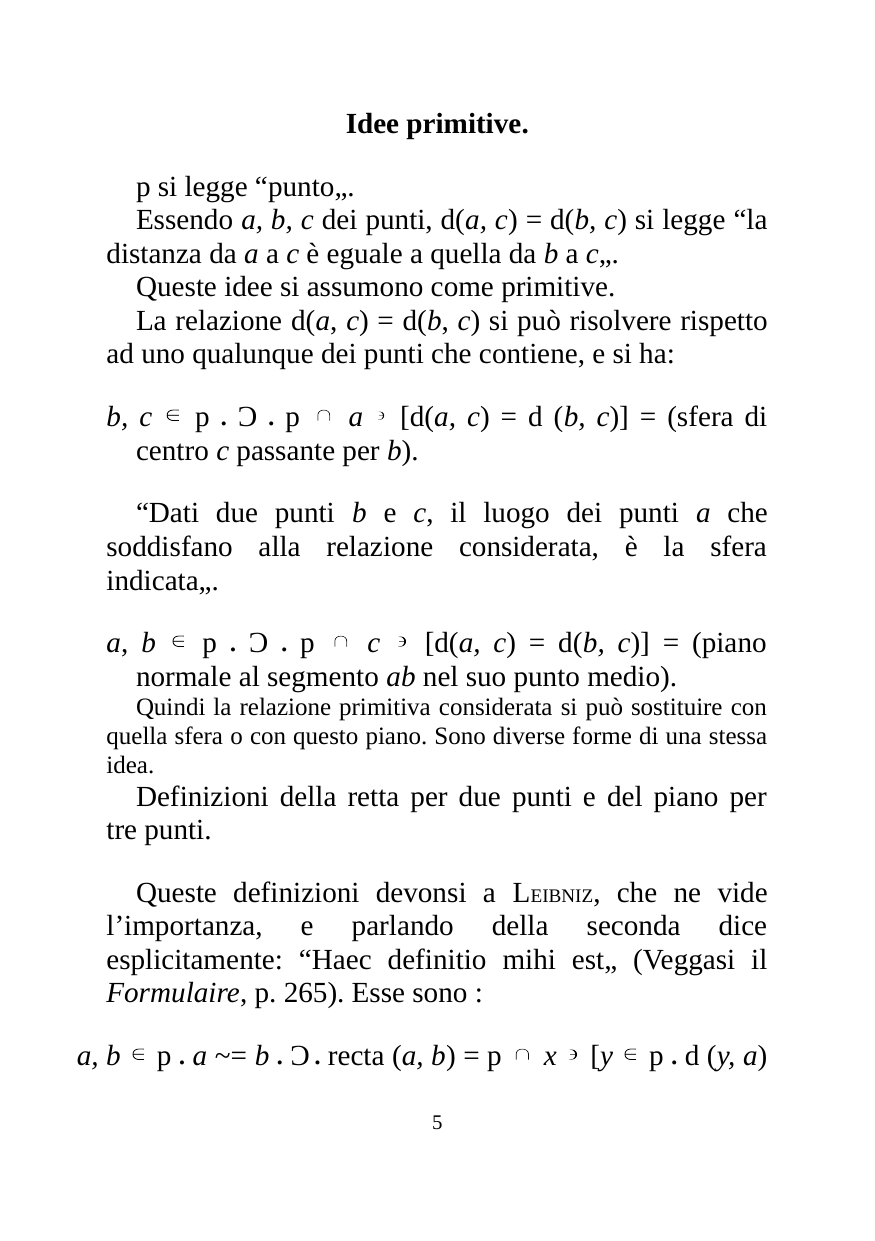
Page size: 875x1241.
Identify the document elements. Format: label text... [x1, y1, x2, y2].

text Queste definizioni devonsi a Leibniz, che ne vide l’importanza, e parlando della seconda dice esplicitamente: “Haec definitio mihi est„ (Veggasi il Formulaire, p. 265). Esse sono : [106, 875, 768, 1009]
text a, b p • a ~= b • Ɔ • recta (a, b) = p x [y p • d (y, a) [77, 1038, 768, 1072]
text Definizioni della retta per due punti e del piano per tre punti. [106, 779, 768, 846]
text Idee primitive. [106, 106, 768, 140]
text p si legge “punto„. [106, 169, 768, 202]
text Essendo a, b, c dei punti, d(a, c) = d(b, c) si legge “la distanza da a a c è eguale a quella da b a c„. [106, 202, 768, 269]
text Queste idee si assumono come primitive. [106, 269, 768, 303]
text b, c p • Ɔ • p a [d(a, c) = d (b, c)] = (sfera di centro c passante per b). [106, 399, 768, 466]
text Quindi la relazione primitiva considerata si può sostituire con quella sfera o con questo piano. Sono diverse forme di una stessa idea. [106, 692, 768, 779]
text La relazione d(a, c) = d(b, c) si può risolvere rispetto ad uno qualunque dei punti che contiene, e si ha: [106, 303, 768, 370]
text a, b p • Ɔ • p c [d(a, c) = d(b, c)] = (piano normale al segmento ab nel suo punto medio). [106, 625, 768, 692]
text “Dati due punti b e c, il luogo dei punti a che soddisfano alla relazione considerata, è la sfera indicata„. [106, 496, 768, 596]
